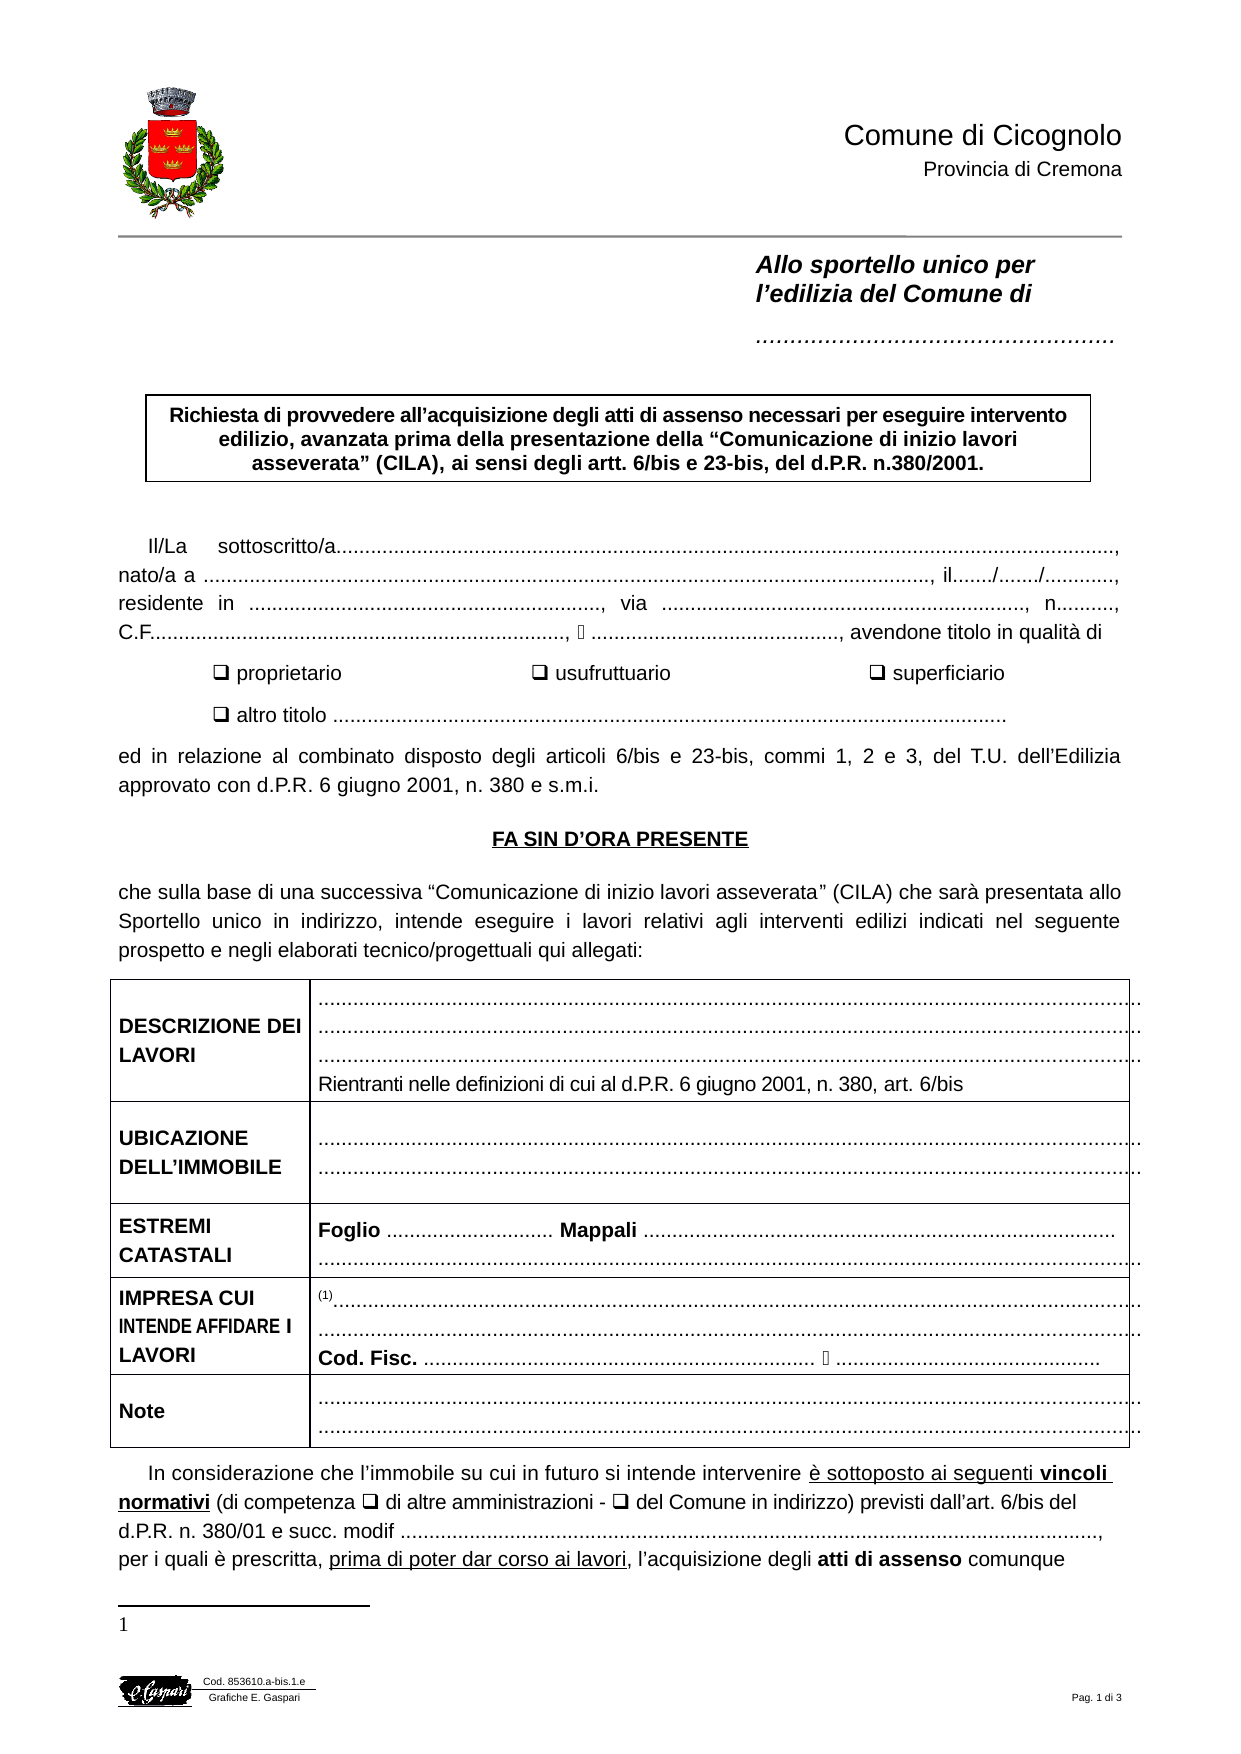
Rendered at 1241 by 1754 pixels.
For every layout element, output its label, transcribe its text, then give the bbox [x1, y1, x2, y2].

text Comune di Cicognolo [224, 118, 1122, 152]
picture [122, 87, 224, 219]
table_cell [311, 1375, 1129, 1447]
text Allo sportello unico per l’edilizia del Comune di [756, 250, 1122, 308]
text .................................................... [756, 320, 1122, 349]
text FA SIN D’ORA PRESENTE [118, 826, 1122, 850]
text che sulla base di una successiva “Comunicazione di inizio lavori asseverata” (CILA) che sarà presentata allo Sportello unico in indirizzo, intende eseguire i lavori relativi agli interventi edilizi indicati nel seguente prospetto e negli elaborati tecnico/progettuali qui allegati: [118, 880, 1122, 962]
table_cell IMPRESA CUI INTENDE AFFIDARE I LAVORI [111, 1278, 309, 1374]
table_cell ESTREMI CATASTALI [111, 1204, 309, 1277]
table_cell () Cod. Fisc. ....................................................................  .............................................. [311, 1278, 1129, 1374]
text In considerazione che l’immobile su cui in futuro si intende intervenire è sottoposto ai seguenti vincoli normativi (di competenza  di altre amministrazioni -  del Comune in indirizzo) previsti dall’art. 6/bis del d.P.R. n. 380/01 e succ. modif ........................................................................................................................., per i quali è prescritta, prima di poter dar corso ai lavori, l’acquisizione degli atti di assenso comunque [118, 1461, 1122, 1571]
table_cell [311, 1102, 1129, 1203]
table_cell Note [111, 1375, 309, 1447]
text  proprietario  usufruttuario  superficiario [118, 661, 1122, 685]
table_header Rientranti nelle definizioni di cui al d.P.R. 6 giugno 2001, n. 380, art. 6/bis [311, 980, 1129, 1101]
text  altro titolo ..................................................................................................................... [118, 703, 1122, 727]
picture [118, 1674, 192, 1706]
table_cell Foglio ............................. Mappali .................................................................................. [311, 1204, 1129, 1277]
text Provincia di Cremona [224, 157, 1122, 181]
table_cell UBICAZIONE DELL’IMMOBILE [111, 1102, 309, 1203]
table_header DESCRIZIONE DEI LAVORI [111, 980, 309, 1101]
text Il/La sottoscritto/a......................................................................................................................................., nato/a a .............................................................................................................................., il......./......./............, residente in ............................................................., via ..............................................................., n.........., C.F........................................................................,  ..........................................., avendone titolo in qualità di [118, 387, 1122, 644]
text ed in relazione al combinato disposto degli articoli 6/bis e 23-bis, commi 1, 2 e 3, del T.U. dell’Edilizia approvato con d.P.R. 6 giugno 2001, n. 380 e s.m.i. [118, 744, 1122, 797]
